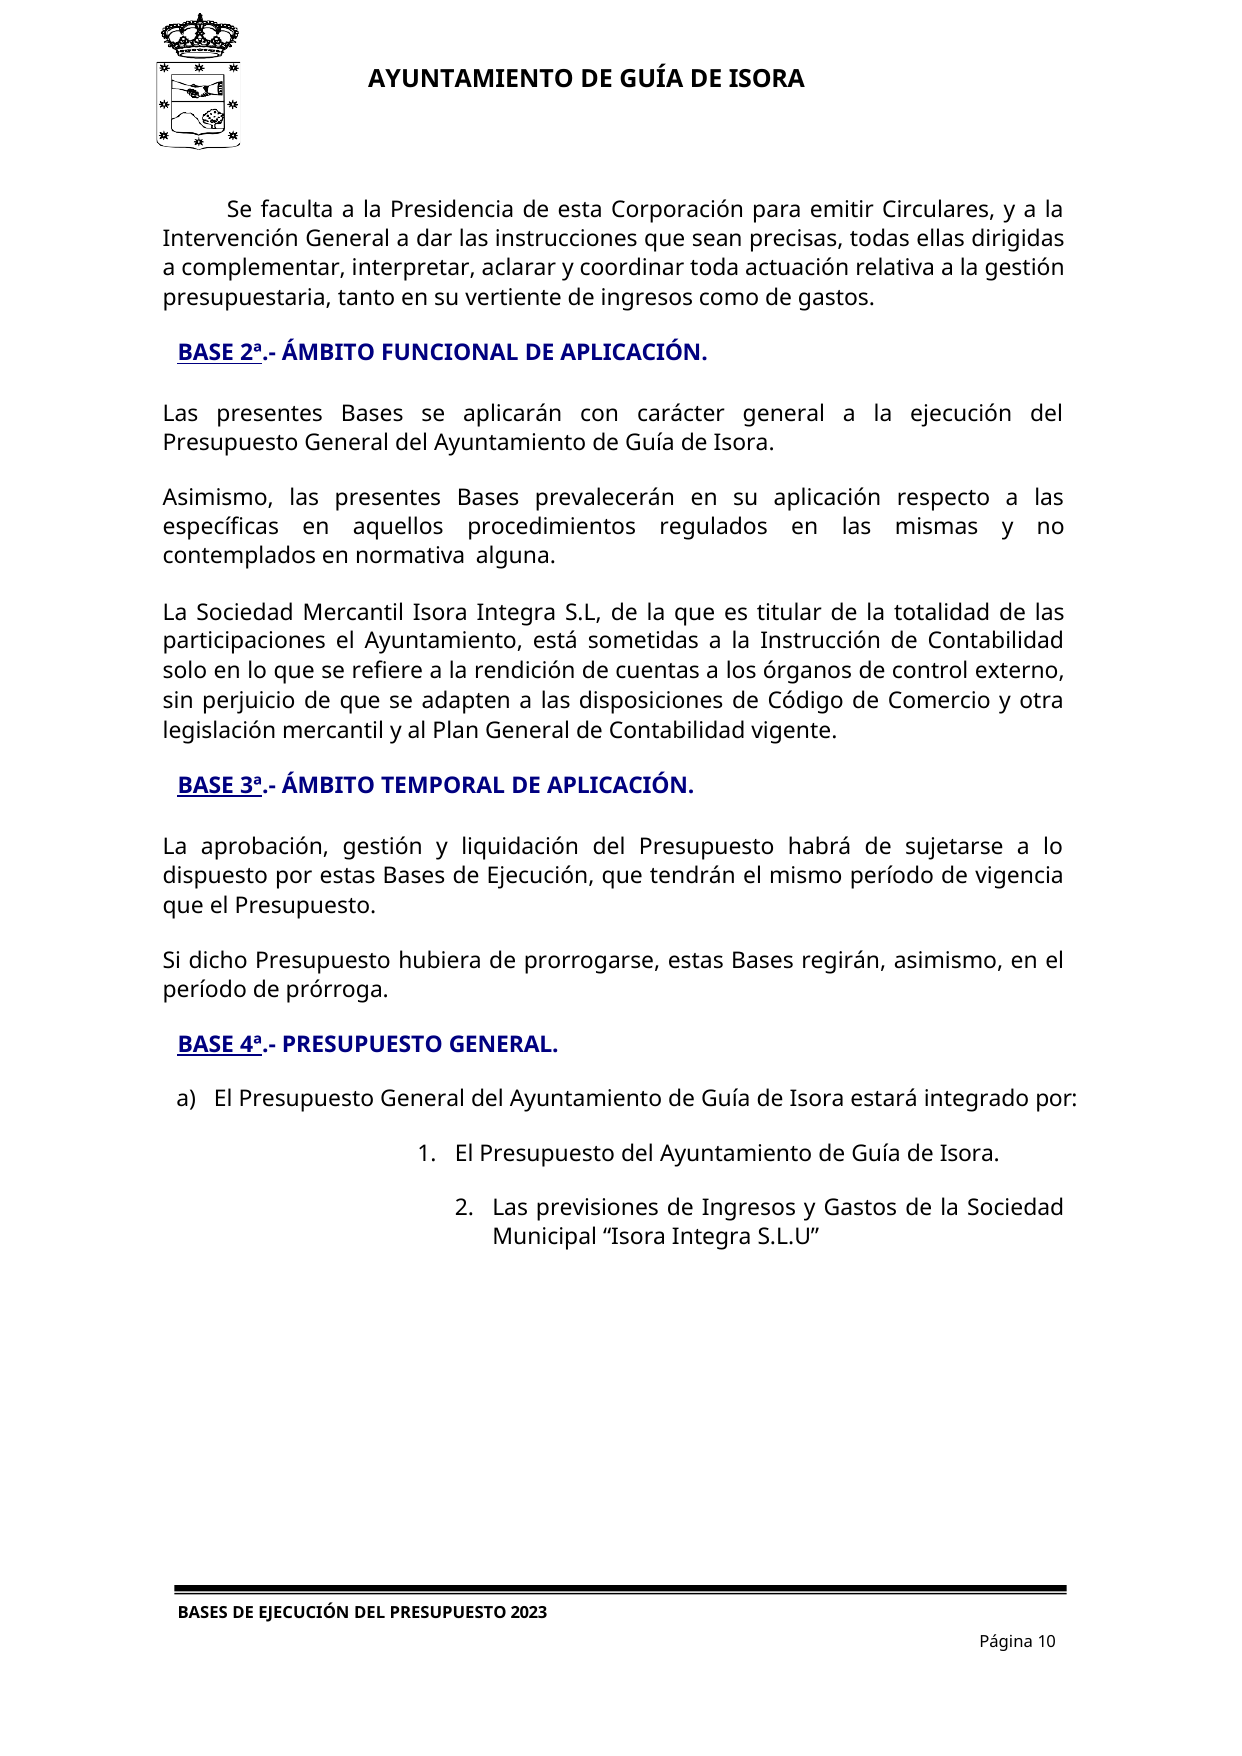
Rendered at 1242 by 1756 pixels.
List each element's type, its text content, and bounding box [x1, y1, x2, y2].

text La Sociedad Mercantil Isora Integra S.L, de la que es titular de la totalidad de las participaciones el Ayuntamiento, está sometidas a la Instrucción de Contabilidad solo en lo que se refiere a la rendición de cuentas a los órganos de control externo, sin perjuicio de que se adapten a las disposiciones de Código de Comercio y otra legislación mercantil y al Plan General de Contabilidad vigente. [162, 596, 1065, 745]
subtitle BASE 4ª.- PRESUPUESTO GENERAL. [177, 1028, 1079, 1059]
text Si dicho Presupuesto hubiera de prorrogarse, estas Bases regirán, asimismo, en el período de prórroga. [162, 945, 1065, 1004]
text Asimismo, las presentes Bases prevalecerán en su aplicación respecto a las específicas en aquellos procedimientos regulados en las mismas y no contemplados en normativa alguna. [162, 482, 1065, 571]
subtitle BASE 2ª.- ÁMBITO FUNCIONAL DE APLICACIÓN. [177, 336, 1079, 367]
text La aprobación, gestión y liquidación del Presupuesto habrá de sujetarse a lo dispuesto por estas Bases de Ejecución, que tendrán el mismo período de vigencia que el Presupuesto. [162, 831, 1065, 920]
list El Presupuesto del Ayuntamiento de Guía de Isora. [417, 1137, 1079, 1168]
text Las presentes Bases se aplicarán con carácter general a la ejecución del Presupuesto General del Ayuntamiento de Guía de Isora. [162, 398, 1064, 457]
subtitle BASE 3ª.- ÁMBITO TEMPORAL DE APLICACIÓN. [177, 769, 1079, 800]
text Se faculta a la Presidencia de esta Corporación para emitir Circulares, y a la Intervención General a dar las instrucciones que sean precisas, todas ellas dirigidas a complementar, interpretar, aclarar y coordinar toda actuación relativa a la gestión presupuestaria, tanto en su vertiente de ingresos como de gastos. [162, 193, 1065, 312]
list El Presupuesto General del Ayuntamiento de Guía de Isora estará integrado por: [176, 1082, 1079, 1113]
list Las previsiones de Ingresos y Gastos de la Sociedad Municipal “Isora Integra S.L.U” [454, 1192, 1065, 1251]
